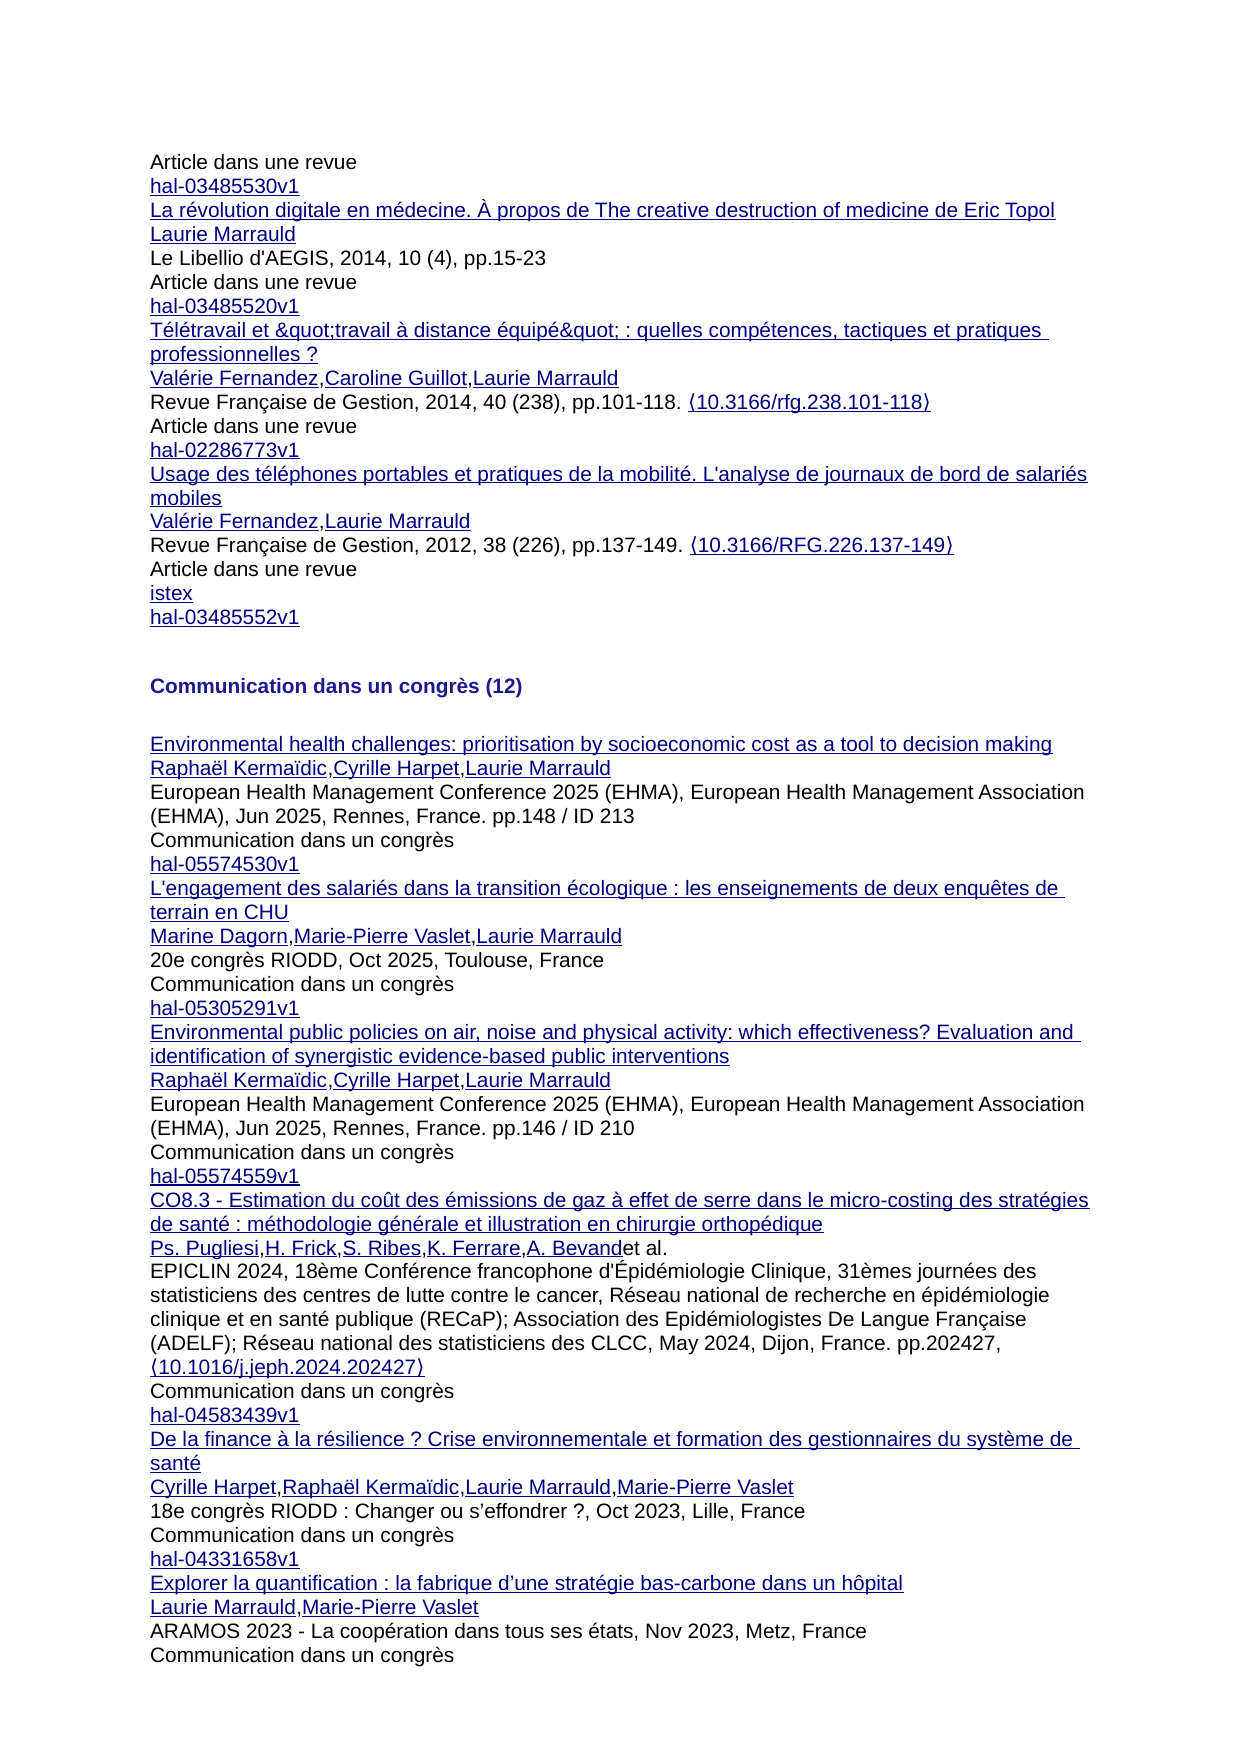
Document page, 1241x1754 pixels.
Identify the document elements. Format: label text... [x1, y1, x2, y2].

table_cell Environmental public policies on air, noise and physical activity: which effectiveness? Evaluation and identification of synergistic evidence-based public interventions Raphaël Kermaïdic,Cyrille Harpet,Laurie Marrauld European Health Management Conference 2025 (EHMA), European Health Management Association (EHMA), Jun 2025, Rennes, France. pp.146 / ID 210 Communication dans un congrès hal-05574559v1 [150, 1020, 1090, 1187]
table_cell Explorer la quantification : la fabrique d’une stratégie bas-carbone dans un hôpital Laurie Marrauld,Marie-Pierre Vaslet ARAMOS 2023 - La coopération dans tous ses états, Nov 2023, Metz, France Communication dans un congrès [150, 1571, 1090, 1667]
table_header Environmental health challenges: prioritisation by socioeconomic cost as a tool to decision making Raphaël Kermaïdic,Cyrille Harpet,Laurie Marrauld European Health Management Conference 2025 (EHMA), European Health Management Association (EHMA), Jun 2025, Rennes, France. pp.148 / ID 213 Communication dans un congrès hal-05574530v1 [150, 732, 1090, 876]
table_cell De la finance à la résilience ? Crise environnementale et formation des gestionnaires du système de santé Cyrille Harpet,Raphaël Kermaïdic,Laurie Marrauld,Marie-Pierre Vaslet 18e congrès RIODD : Changer ou s’effondrer ?, Oct 2023, Lille, France Communication dans un congrès hal-04331658v1 [150, 1427, 1090, 1571]
subtitle Communication dans un congrès (12) [150, 674, 1090, 698]
table_cell Télétravail et &quot;travail à distance équipé&quot; : quelles compétences, tactiques et pratiques professionnelles ? Valérie Fernandez,Caroline Guillot,Laurie Marrauld Revue Française de Gestion, 2014, 40 (238), pp.101-118. ⟨10.3166/rfg.238.101-118⟩ Article dans une revue hal-02286773v1 [150, 318, 1090, 461]
table_cell La révolution digitale en médecine. À propos de The creative destruction of medicine de Eric Topol Laurie Marrauld Le Libellio d'AEGIS, 2014, 10 (4), pp.15-23 Article dans une revue hal-03485520v1 [150, 198, 1090, 318]
table_cell L'engagement des salariés dans la transition écologique : les enseignements de deux enquêtes de terrain en CHU Marine Dagorn,Marie-Pierre Vaslet,Laurie Marrauld 20e congrès RIODD, Oct 2025, Toulouse, France Communication dans un congrès hal-05305291v1 [150, 876, 1090, 1020]
table_cell CO8.3 - Estimation du coût des émissions de gaz à effet de serre dans le micro-costing des stratégies [150, 1188, 1090, 1208]
table_cell Usage des téléphones portables et pratiques de la mobilité. L'analyse de journaux de bord de salariés mobiles Valérie Fernandez,Laurie Marrauld Revue Française de Gestion, 2012, 38 (226), pp.137-149. ⟨10.3166/RFG.226.137-149⟩ Article dans une revue istex hal-03485552v1 [150, 461, 1090, 629]
table_cell Article dans une revue hal-03485530v1 [150, 150, 1090, 198]
table_cell de santé : méthodologie générale et illustration en chirurgie orthopédique Ps. Pugliesi,H. Frick,S. Ribes,K. Ferrare,A. Bevandet al. EPICLIN 2024, 18ème Conférence francophone d'Épidémiologie Clinique, 31èmes journées des statisticiens des centres de lutte contre le cancer, Réseau national de recherche en épidémiologie clinique et en santé publique (RECaP); Association des Epidémiologistes De Langue Française (ADELF); Réseau national des statisticiens des CLCC, May 2024, Dijon, France. pp.202427, ⟨10.1016/j.jeph.2024.202427⟩ Communication dans un congrès hal-04583439v1 [150, 1209, 1090, 1427]
